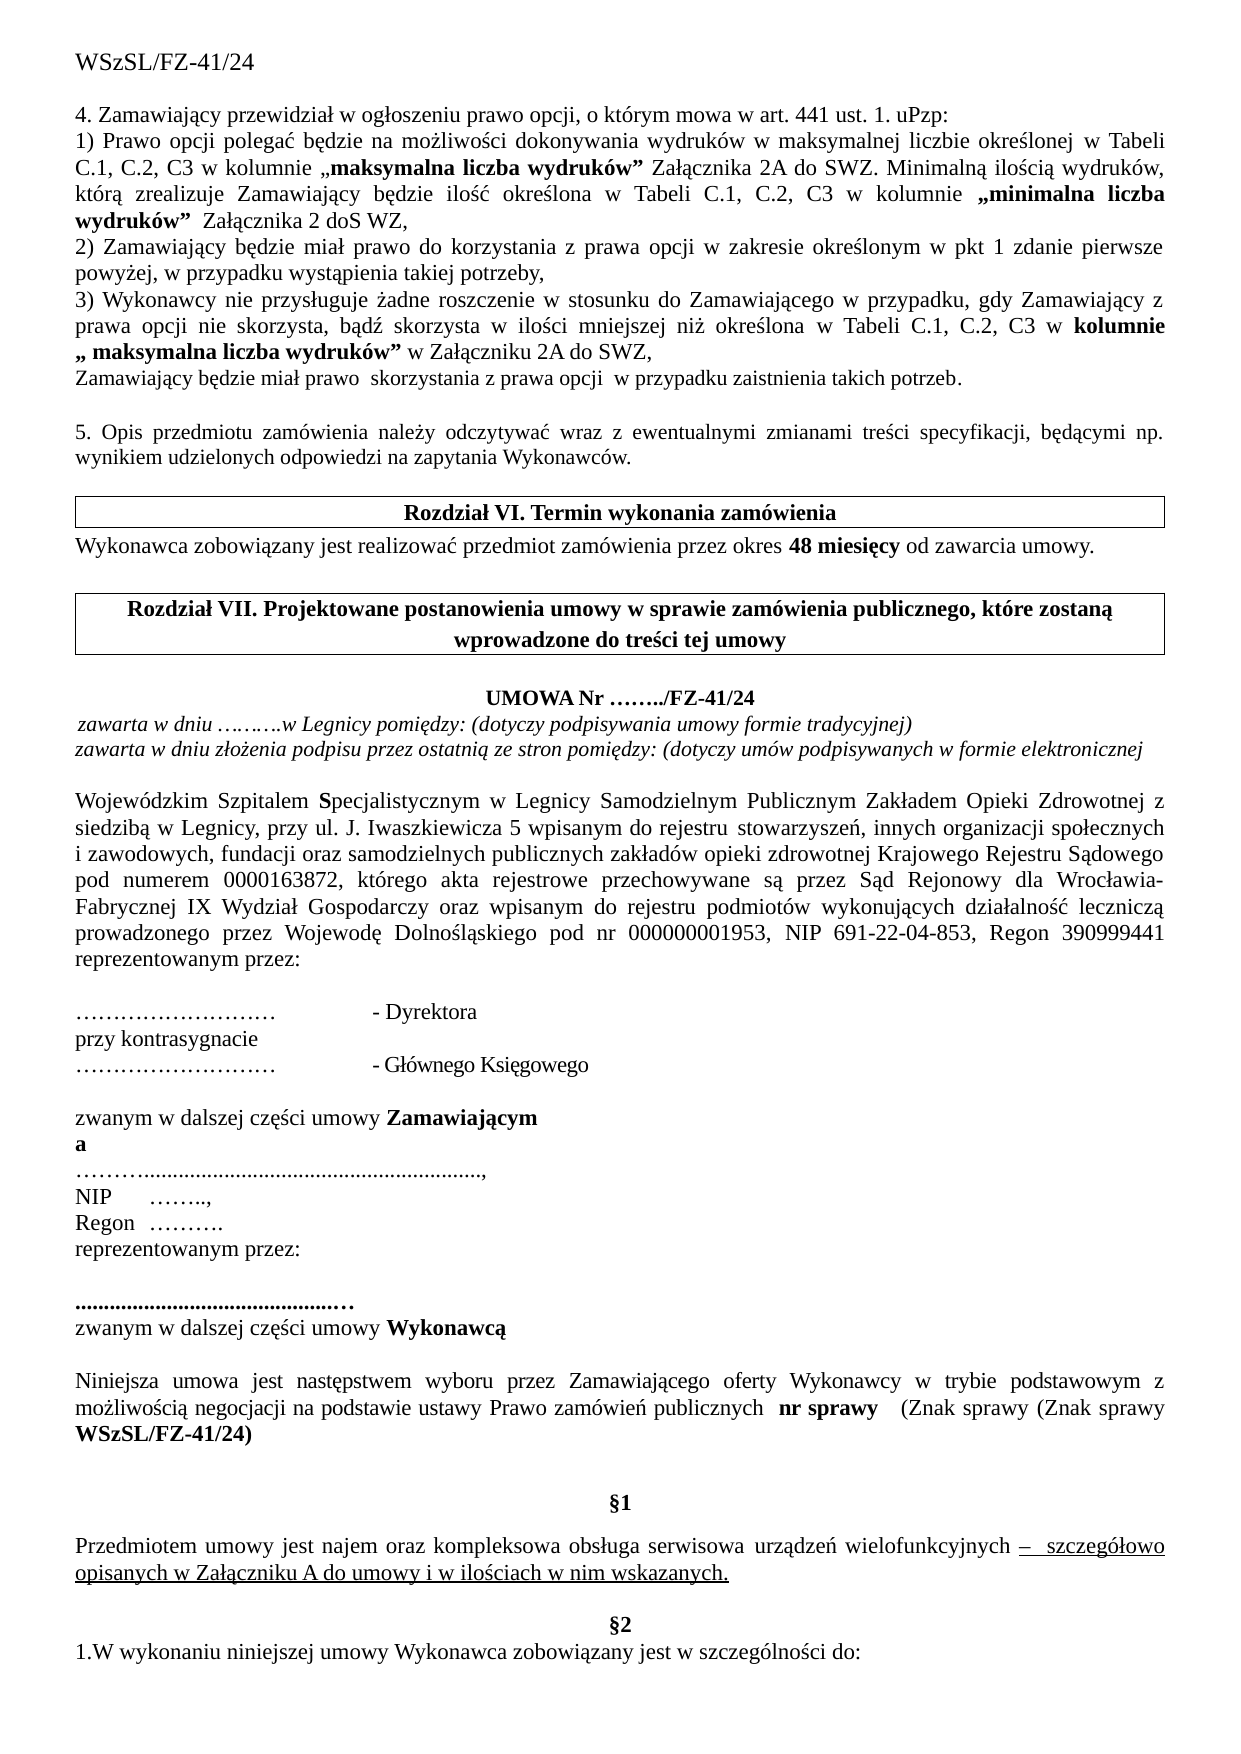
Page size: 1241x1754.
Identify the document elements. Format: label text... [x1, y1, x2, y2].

text Rozdział VII. Projektowane postanowienia umowy w sprawie zamówienia publicznego, które zostaną wprowadzone do treści tej umowy [76, 594, 1164, 654]
text 2) Zamawiający będzie miał prawo do korzystania z prawa opcji w zakresie określonym w pkt 1 zdanie pierwsze powyżej, w przypadku wystąpienia takiej potrzeby, [75, 233, 1165, 286]
text §2 [75, 1611, 1165, 1638]
text zwanym w dalszej części umowy Wykonawcą [75, 1314, 1165, 1341]
text 4. Zamawiający przewidział w ogłoszeniu prawo opcji, o którym mowa w art. 441 ust. 1. uPzp: [75, 101, 1165, 128]
text Przedmiotem umowy jest najem oraz kompleksowa obsługa serwisowa urządzeń wielofunkcyjnych – szczegółowo opisanych w Załączniku A do umowy i w ilościach w nim wskazanych. [75, 1532, 1165, 1585]
text NIP …….., [75, 1183, 1165, 1209]
text ……………………… - Dyrektora [75, 998, 1165, 1024]
text ………..........................................................., [75, 1156, 1165, 1183]
text zawarta w dniu złożenia podpisu przez ostatnią ze stron pomiędzy: (dotyczy umów podpisywanych w formie elektronicznej [75, 736, 1165, 761]
text 1.W wykonaniu niniejszej umowy Wykonawca zobowiązany jest w szczególności do: [75, 1638, 1165, 1664]
text zwanym w dalszej części umowy Zamawiającym [75, 1104, 1165, 1130]
text 5. Opis przedmiotu zamówienia należy odczytywać wraz z ewentualnymi zmianami treści specyfikacji, będącymi np. wynikiem udzielonych odpowiedzi na zapytania Wykonawców. [75, 419, 1165, 469]
text 3) Wykonawcy nie przysługuje żadne roszczenie w stosunku do Zamawiającego w przypadku, gdy Zamawiający z prawa opcji nie skorzysta, bądź skorzysta w ilości mniejszej niż określona w Tabeli C.1, C.2, C3 w kolumnie „ maksymalna liczba wydruków” w Załączniku 2A do SWZ, [75, 286, 1165, 365]
text Rozdział VI. Termin wykonania zamówienia [76, 497, 1164, 527]
text UMOWA Nr ……../FZ-41/24 [75, 685, 1165, 711]
text Regon ………. [75, 1209, 1165, 1235]
text Wojewódzkim Szpitalem Specjalistycznym w Legnicy Samodzielnym Publicznym Zakładem Opieki Zdrowotnej z siedzibą w Legnicy, przy ul. J. Iwaszkiewicza 5 wpisanym do rejestru stowarzyszeń, innych organizacji społecznych i zawodowych, fundacji oraz samodzielnych publicznych zakładów opieki zdrowotnej Krajowego Rejestru Sądowego pod numerem 0000163872, którego akta rejestrowe przechowywane są przez Sąd Rejonowy dla Wrocławia-Fabrycznej IX Wydział Gospodarczy oraz wpisanym do rejestru podmiotów wykonujących działalność leczniczą prowadzonego przez Wojewodę Dolnośląskiego pod nr 000000001953, NIP 691-22-04-853, Regon 390999441 reprezentowanym przez: [75, 787, 1165, 972]
text ……………………… - Głównego Księgowego [75, 1051, 1165, 1077]
text a [75, 1130, 1165, 1156]
text Wykonawca zobowiązany jest realizować przedmiot zamówienia przez okres 48 miesięcy od zawarcia umowy. [75, 532, 1165, 558]
text reprezentowanym przez: [75, 1235, 1165, 1262]
text §1 [75, 1489, 1165, 1516]
text przy kontrasygnacie [75, 1024, 1165, 1051]
text Zamawiający będzie miał prawo skorzystania z prawa opcji w przypadku zaistnienia takich potrzeb. [75, 365, 1165, 390]
text 1) Prawo opcji polegać będzie na możliwości dokonywania wydruków w maksymalnej liczbie określonej w Tabeli C.1, C.2, C3 w kolumnie „maksymalna liczba wydruków” Załącznika 2A do SWZ. Minimalną ilością wydruków, którą zrealizuje Zamawiający będzie ilość określona w Tabeli C.1, C.2, C3 w kolumnie „minimalna liczba wydruków” Załącznika 2 doS WZ, [75, 128, 1165, 233]
text zawarta w dniu ……….w Legnicy pomiędzy: (dotyczy podpisywania umowy formie tradycyjnej) [78, 711, 1165, 736]
text .............................................… [75, 1288, 1165, 1314]
text Niniejsza umowa jest następstwem wyboru przez Zamawiającego oferty Wykonawcy w trybie podstawowym z możliwością negocjacji na podstawie ustawy Prawo zamówień publicznych nr sprawy (Znak sprawy (Znak sprawy WSzSL/FZ-41/24) [75, 1367, 1165, 1446]
